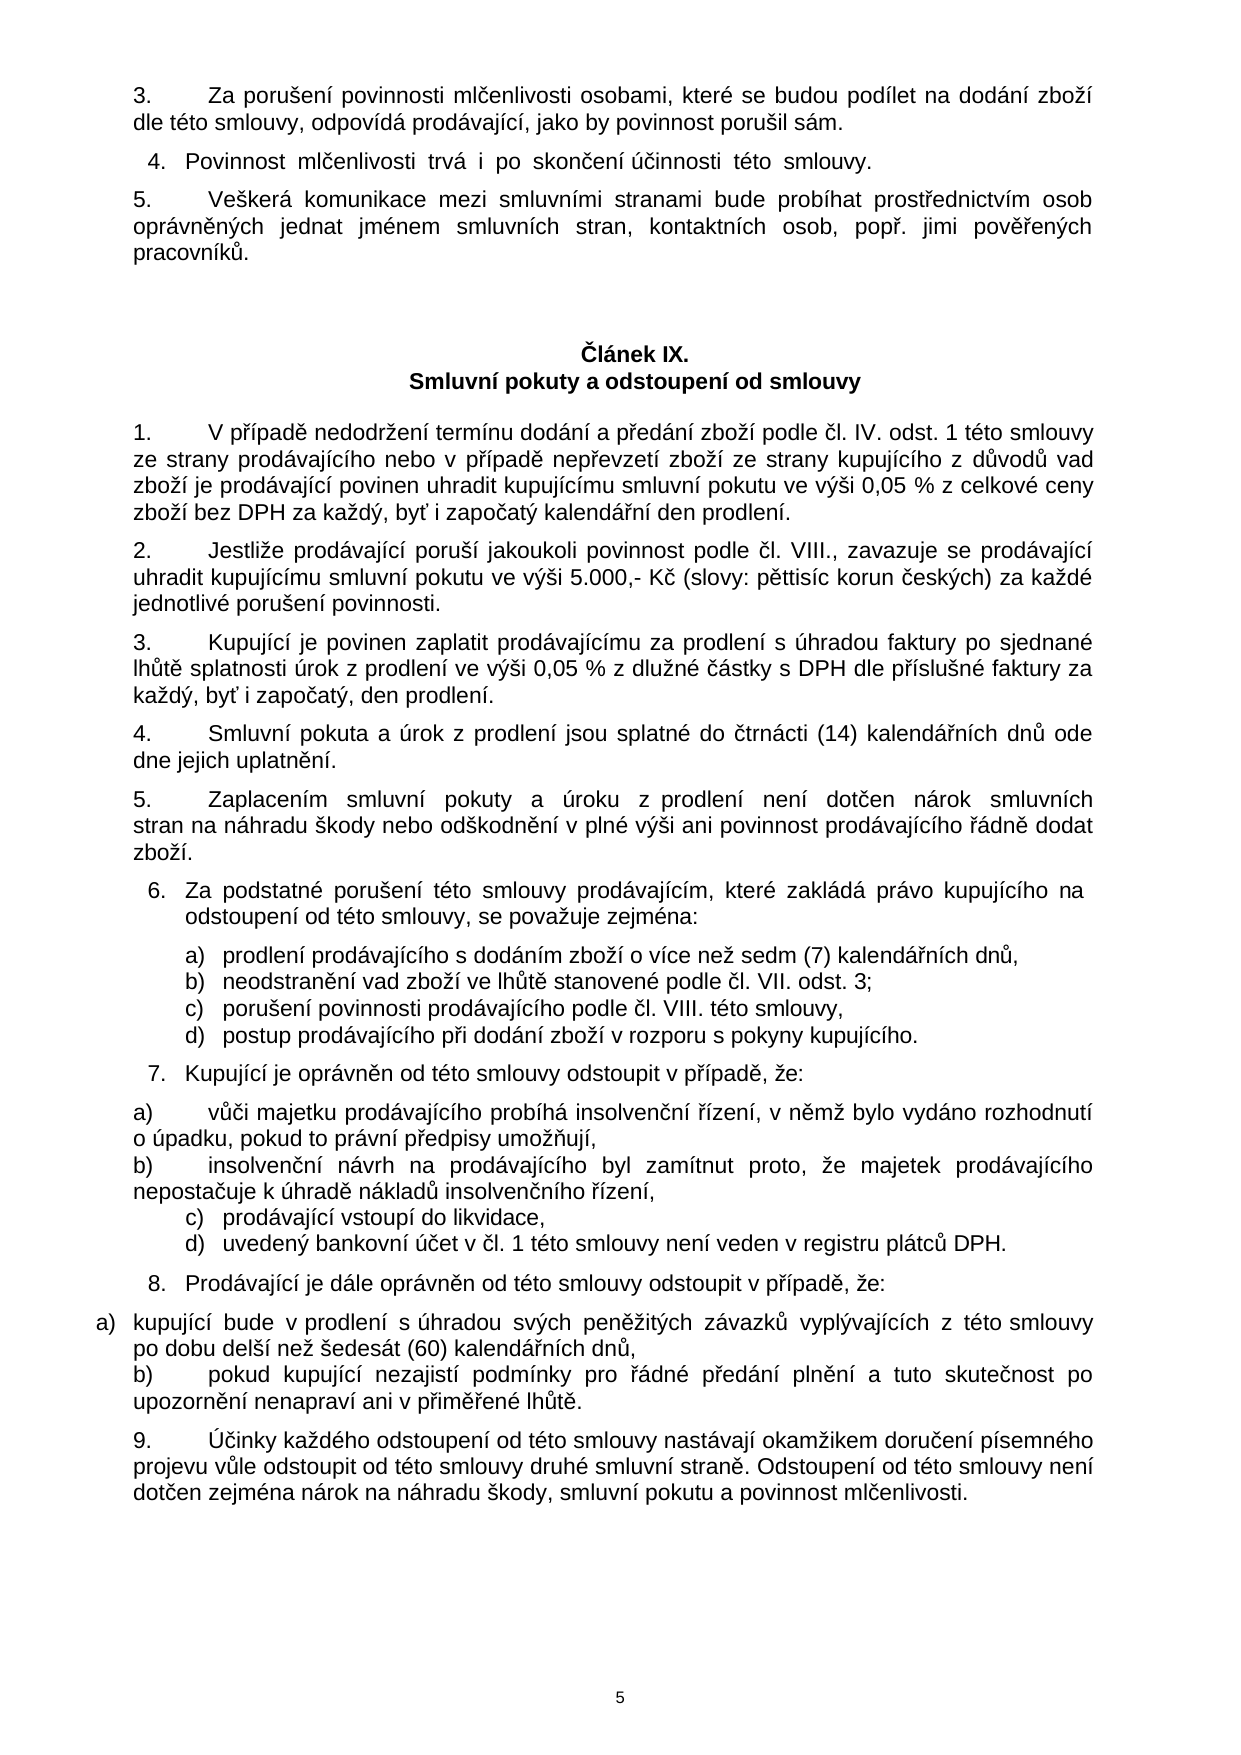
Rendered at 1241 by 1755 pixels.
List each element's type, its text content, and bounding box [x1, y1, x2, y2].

list prodávající vstoupí do likvidace, [185, 1204, 1152, 1231]
list Kupující je povinen zaplatit prodávajícímu za prodlení s úhradou faktury po sjednané lhůtě splatnosti úrok z prodlení ve výši 0,05 % z dlužné částky s DPH dle příslušné faktury za každý, byť i započatý, den prodlení. [133, 629, 1093, 708]
list Povinnost mlčenlivosti trvá i po skončení účinnosti této smlouvy. [147, 148, 1152, 174]
list neodstranění vad zboží ve lhůtě stanovené podle čl. VII. odst. 3; [185, 969, 1152, 995]
list prodlení prodávajícího s dodáním zboží o více než sedm (7) kalendářních dnů, [185, 942, 1152, 969]
list Zaplacením smluvní pokuty a úroku z prodlení není dotčen nárok smluvních stran na náhradu škody nebo odškodnění v plné výši ani povinnost prodávajícího řádně dodat zboží. [133, 786, 1093, 865]
list V případě nedodržení termínu dodání a předání zboží podle čl. IV. odst. 1 této smlouvy ze strany prodávajícího nebo v případě nepřevzetí zboží ze strany kupujícího z důvodů vad zboží je prodávající povinen uhradit kupujícímu smluvní pokutu ve výši 0,05 % z celkové ceny zboží bez DPH za každý, byť i započatý kalendářní den prodlení. [133, 419, 1094, 525]
list Prodávající je dále oprávněn od této smlouvy odstoupit v případě, že: [148, 1270, 1152, 1296]
list postup prodávajícího při dodání zboží v rozporu s pokyny kupujícího. [185, 1022, 1152, 1048]
list pokud kupující nezajistí podmínky pro řádné předání plnění a tuto skutečnost po upozornění nenapraví ani v přiměřené lhůtě. [133, 1361, 1093, 1414]
list Účinky každého odstoupení od této smlouvy nastávají okamžikem doručení písemného projevu vůle odstoupit od této smlouvy druhé smluvní straně. Odstoupení od této smlouvy není dotčen zejména nárok na náhradu škody, smluvní pokutu a povinnost mlčenlivosti. [133, 1427, 1094, 1506]
text Smluvní pokuty a odstoupení od smlouvy [133, 368, 1137, 394]
list Smluvní pokuta a úrok z prodlení jsou splatné do čtrnácti (14) kalendářních dnů ode dne jejich uplatnění. [133, 720, 1093, 773]
subtitle Článek IX. [133, 342, 1137, 368]
list porušení povinnosti prodávajícího podle čl. VIII. této smlouvy, [185, 995, 1152, 1021]
list Za podstatné porušení této smlouvy prodávajícím, které zakládá právo kupujícího na [147, 877, 1152, 904]
list Kupující je oprávněn od této smlouvy odstoupit v případě, že: [147, 1060, 1152, 1087]
list insolvenční návrh na prodávajícího byl zamítnut proto, že majetek prodávajícího nepostačuje k úhradě nákladů insolvenčního řízení, [133, 1152, 1093, 1204]
list kupující bude v prodlení s úhradou svých peněžitých závazků vyplývajících z této smlouvy po dobu delší než šedesát (60) kalendářních dnů, [96, 1308, 1093, 1361]
text odstoupení od této smlouvy, se považuje zejména: [185, 904, 1152, 930]
list Veškerá komunikace mezi smluvními stranami bude probíhat prostřednictvím osob oprávněných jednat jménem smluvních stran, kontaktních osob, popř. jimi pověřených pracovníků. [133, 186, 1093, 266]
list vůči majetku prodávajícího probíhá insolvenční řízení, v němž bylo vydáno rozhodnutí o úpadku, pokud to právní předpisy umožňují, [133, 1099, 1093, 1152]
list Jestliže prodávající poruší jakoukoli povinnost podle čl. VIII., zavazuje se prodávající uhradit kupujícímu smluvní pokutu ve výši 5.000,- Kč (slovy: pěttisíc korun českých) za každé jednotlivé porušení povinnosti. [133, 537, 1093, 616]
list Za porušení povinnosti mlčenlivosti osobami, které se budou podílet na dodání zboží dle této smlouvy, odpovídá prodávající, jako by povinnost porušil sám. [133, 82, 1093, 135]
list uvedený bankovní účet v čl. 1 této smlouvy není veden v registru plátců DPH. [185, 1231, 1152, 1257]
